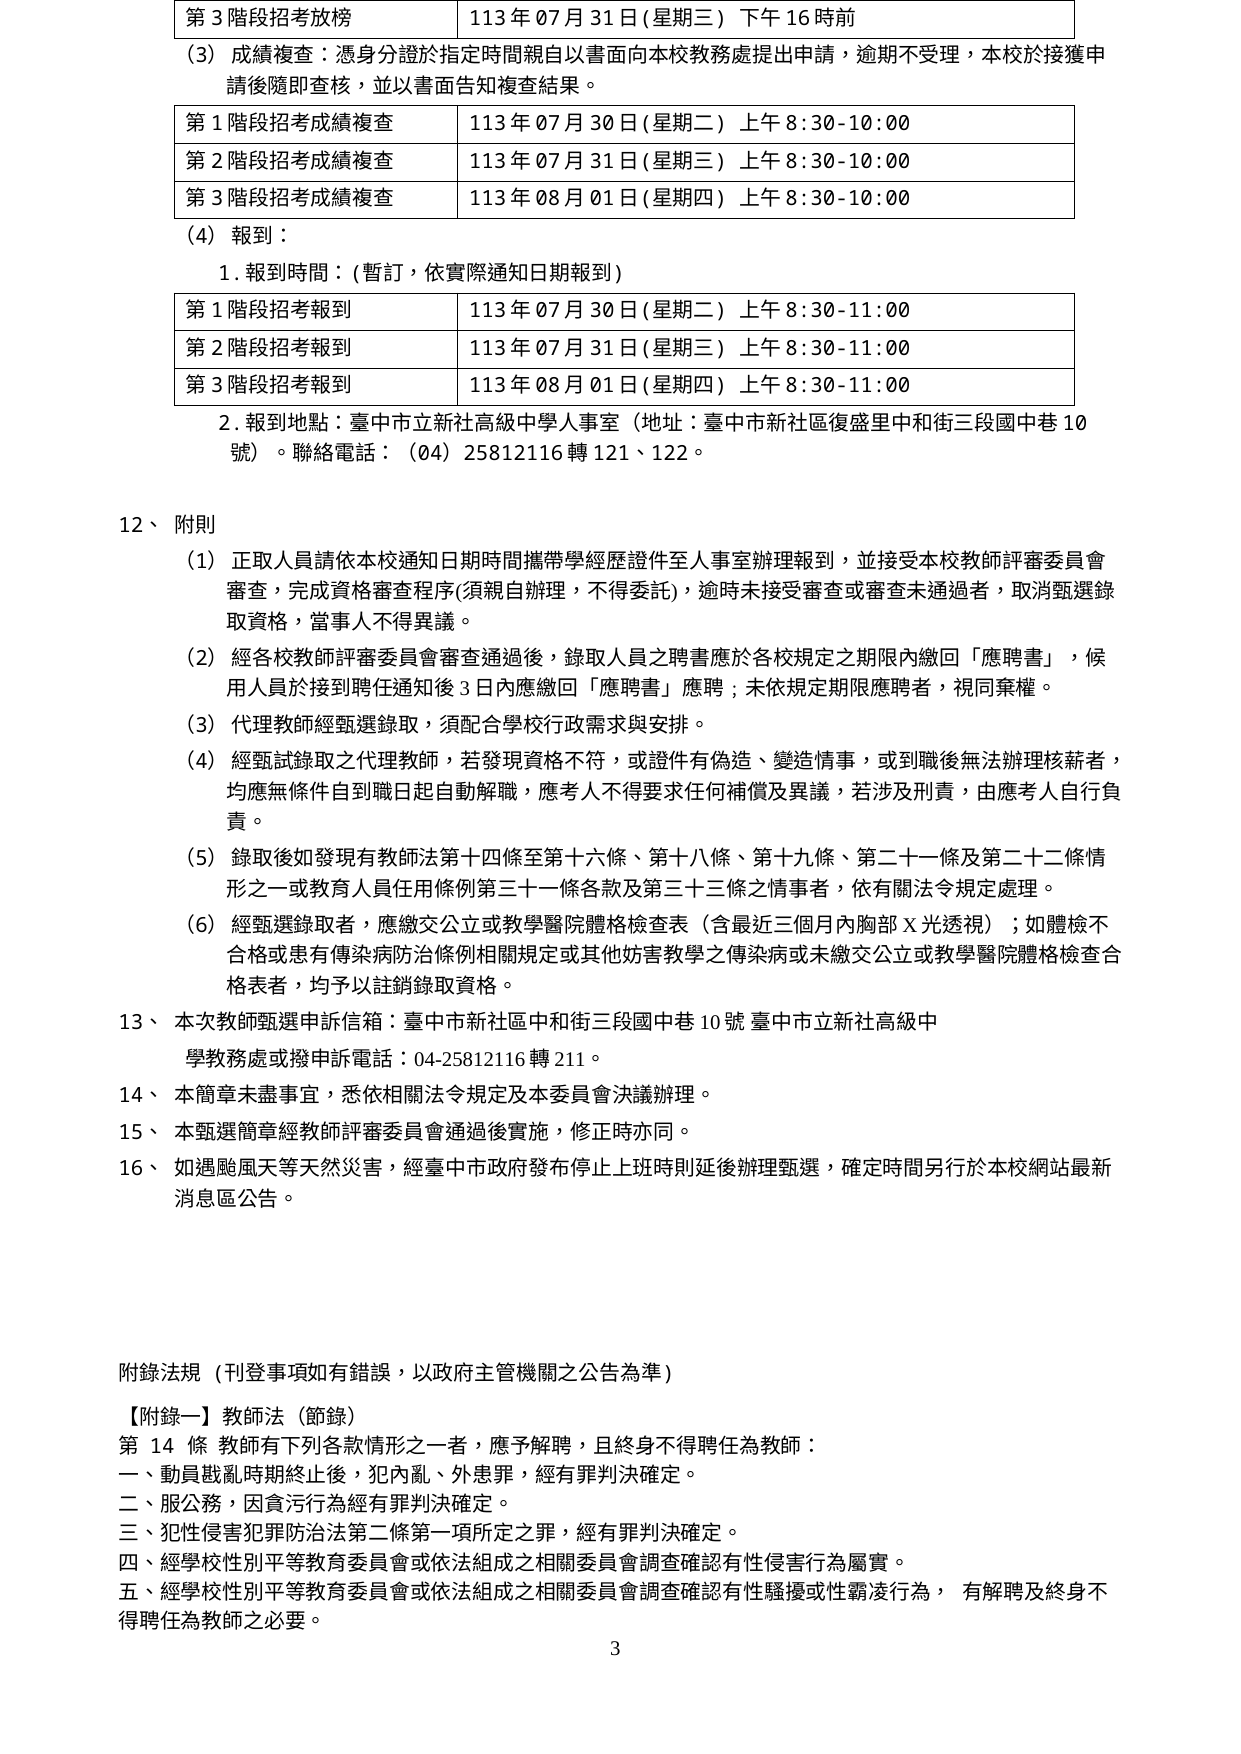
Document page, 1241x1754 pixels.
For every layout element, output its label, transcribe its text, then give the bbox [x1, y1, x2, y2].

list 本次教師甄選申訴信箱：臺中市新社區中和街三段國中巷10號 臺中市立新社高級中 [118, 1005, 1122, 1036]
table_header 113年07月30日(星期二) 上午8:30-11:00 [458, 294, 1074, 330]
list 錄取後如發現有教師法第十四條至第十六條、第十八條、第十九條、第二十一條及第二十二條情形之一或教育人員任用條例第三十一條各款及第三十三條之情事者，依有關法令規定處理。 [174, 842, 1122, 902]
table_cell 113年08月01日(星期四) 上午8:30-10:00 [458, 182, 1074, 218]
table_header 第1階段招考報到 [175, 294, 457, 330]
table_cell 第2階段招考報到 [175, 331, 457, 368]
table_header 113年07月30日(星期二) 上午8:30-10:00 [458, 106, 1074, 143]
list 正取人員請依本校通知日期時間攜帶學經歷證件至人事室辦理報到，並接受本校教師評審委員會審查，完成資格審查程序(須親自辦理，不得委託)，逾時未接受審查或審查未通過者，取消甄選錄取資格，當事人不得異議。 [174, 544, 1122, 635]
text 四、經學校性別平等教育委員會或依法組成之相關委員會調查確認有性侵害行為屬實。 [118, 1547, 1122, 1576]
table_header 第1階段招考成績複查 [175, 106, 457, 143]
table_cell 113年07月31日(星期三) 上午8:30-10:00 [458, 144, 1074, 181]
list 報到： [174, 219, 1122, 249]
list 代理教師經甄選錄取，須配合學校行政需求與安排。 [174, 708, 1122, 738]
text 五、經學校性別平等教育委員會或依法組成之相關委員會調查確認有性騷擾或性霸凌行為， 有解聘及終身不得聘任為教師之必要。 [118, 1576, 1122, 1634]
table_cell 第3階段招考成績複查 [175, 182, 457, 218]
table_cell 113年07月31日(星期三) 下午16時前 [458, 1, 1074, 38]
table_cell 113年08月01日(星期四) 上午8:30-11:00 [458, 369, 1074, 405]
text 第 14 條 教師有下列各款情形之一者，應予解聘，且終身不得聘任為教師： [118, 1430, 1122, 1459]
list 報到時間：(暫訂，依實際通知日期報到) [218, 256, 1122, 286]
text 附錄法規 (刊登事項如有錯誤，以政府主管機關之公告為準) [118, 1357, 1122, 1386]
list 如遇颱風天等天然災害，經臺中市政府發布停止上班時則延後辦理甄選，確定時間另行於本校網站最新消息區公告。 [118, 1152, 1122, 1212]
table_cell 第3階段招考報到 [175, 369, 457, 405]
list 經甄試錄取之代理教師，若發現資格不符，或證件有偽造、變造情事，或到職後無法辦理核薪者，均應無條件自到職日起自動解職，應考人不得要求任何補償及異議，若涉及刑責，由應考人自行負責。 [174, 745, 1122, 835]
list 本簡章未盡事宜，悉依相關法令規定及本委員會決議辦理。 [118, 1078, 1122, 1109]
table_cell 第3階段招考放榜 [175, 1, 457, 38]
text 二、服公務，因貪污行為經有罪判決確定。 [118, 1488, 1122, 1517]
list 報到地點：臺中市立新社高級中學人事室（地址：臺中市新社區復盛里中和街三段國中巷10號）。聯絡電話：（04）25812116轉121、122。 [218, 406, 1122, 467]
list 本甄選簡章經教師評審委員會通過後實施，修正時亦同。 [118, 1115, 1122, 1145]
text 三、犯性侵害犯罪防治法第二條第一項所定之罪，經有罪判決確定。 [118, 1517, 1122, 1547]
list 經甄選錄取者，應繳交公立或教學醫院體格檢查表（含最近三個月內胸部X光透視）；如體檢不合格或患有傳染病防治條例相關規定或其他妨害教學之傳染病或未繳交公立或教學醫院體格檢查合格表者，均予以註銷錄取資格。 [174, 908, 1122, 999]
table_cell 第2階段招考成績複查 [175, 144, 457, 181]
list 經各校教師評審委員會審查通過後，錄取人員之聘書應於各校規定之期限內繳回「應聘書」，候用人員於接到聘任通知後3日內應繳回「應聘書」應聘﹔未依規定期限應聘者，視同棄權。 [174, 641, 1122, 702]
list 成績複查：憑身分證於指定時間親自以書面向本校教務處提出申請，逾期不受理，本校於接獲申請後隨即查核，並以書面告知複查結果。 [174, 39, 1122, 99]
text 【附錄一】教師法（節錄） [118, 1401, 1122, 1430]
list 附則 [118, 508, 1122, 538]
text 學教務處或撥申訴電話：04-25812116轉211。 [174, 1042, 1122, 1072]
table_cell 113年07月31日(星期三) 上午8:30-11:00 [458, 331, 1074, 368]
text 一、動員戡亂時期終止後，犯內亂、外患罪，經有罪判決確定。 [118, 1459, 1122, 1488]
